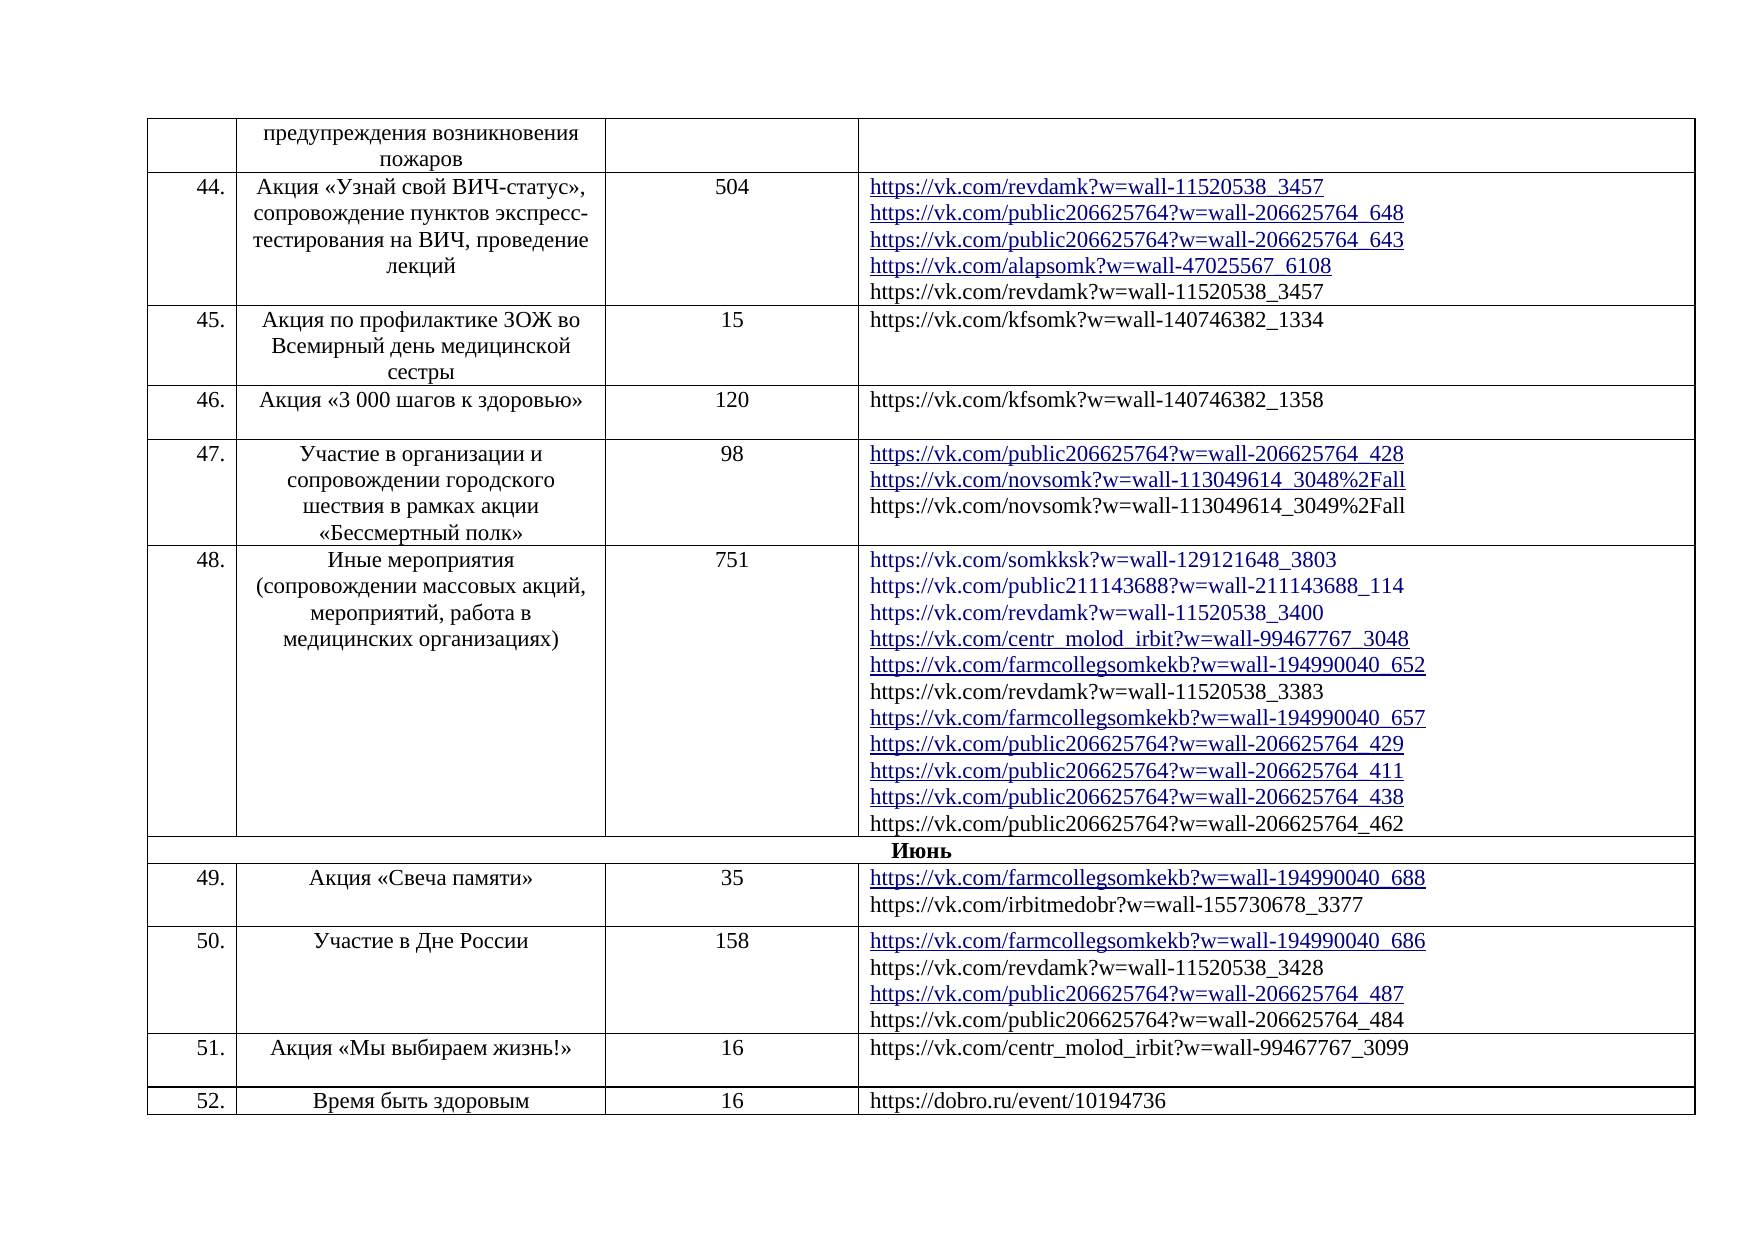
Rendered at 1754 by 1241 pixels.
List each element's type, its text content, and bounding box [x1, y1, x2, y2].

table_cell Июнь [148, 837, 1694, 863]
table_cell https://vk.com/revdamk?w=wall-11520538_3457 https://vk.com/public206625764?w=wall-206625764_648 https://vk.com/public206625764?w=wall-206625764_643 https://vk.com/alapsomk?w=wall-47025567_6108 https://vk.com/revdamk?w=wall-11520538_3457 [859, 173, 1694, 305]
table_cell https://vk.com/kfsomk?w=wall-140746382_1334 [859, 306, 1694, 385]
table_cell 35 [606, 864, 858, 926]
table_cell [148, 440, 236, 545]
table_cell Акция «Мы выбираем жизнь!» [237, 1034, 605, 1086]
table_cell [148, 864, 236, 926]
table_cell https://dobro.ru/event/10194736 [859, 1088, 1694, 1114]
table_cell https://vk.com/centr_molod_irbit?w=wall-99467767_3099 [859, 1034, 1694, 1086]
table_cell Акция «3 000 шагов к здоровью» [237, 386, 605, 438]
table_cell Акция «Свеча памяти» [237, 864, 605, 926]
table_cell Акция по профилактике ЗОЖ во Всемирный день медицинской сестры [237, 306, 605, 385]
table_cell [148, 927, 236, 1033]
table_cell [148, 546, 236, 836]
table_cell https://vk.com/farmcollegsomkekb?w=wall-194990040_688 https://vk.com/irbitmedobr?w=wall-155730678_3377 [859, 864, 1694, 926]
table_cell https://vk.com/somkksk?w=wall-129121648_3803 https://vk.com/public211143688?w=wall-211143688_114 https://vk.com/revdamk?w=wall-11520538_3400 https://vk.com/centr_molod_irbit?w=wall-99467767_3048 https://vk.com/farmcollegsomkekb?w=wall-194990040_652 https://vk.com/revdamk?w=wall-11520538_3383 https://vk.com/farmcollegsomkekb?w=wall-194990040_657 https://vk.com/public206625764?w=wall-206625764_429 https://vk.com/public206625764?w=wall-206625764_411 https://vk.com/public206625764?w=wall-206625764_438 https://vk.com/public206625764?w=wall-206625764_462 [859, 546, 1694, 836]
table_cell 158 [606, 927, 858, 1033]
table_cell [148, 119, 236, 172]
table_cell Иные мероприятия (сопровождении массовых акций, мероприятий, работа в медицинских организациях) [237, 546, 605, 836]
table_cell Участие в Дне России [237, 927, 605, 1033]
table_cell 98 [606, 440, 858, 545]
table_cell https://vk.com/kfsomk?w=wall-140746382_1358 [859, 386, 1694, 438]
table_cell Акция «Узнай свой ВИЧ-статус», сопровождение пунктов экспресс-тестирования на ВИЧ, проведение лекций [237, 173, 605, 305]
table_cell [148, 1034, 236, 1086]
table_cell 16 [606, 1034, 858, 1086]
table_cell 16 [606, 1088, 858, 1114]
table_cell 15 [606, 306, 858, 385]
table_cell [148, 173, 236, 305]
table_cell https://vk.com/public206625764?w=wall-206625764_428 https://vk.com/novsomk?w=wall-113049614_3048%2Fall https://vk.com/novsomk?w=wall-113049614_3049%2Fall [859, 440, 1694, 545]
table_cell 751 [606, 546, 858, 836]
table_cell 120 [606, 386, 858, 438]
table_cell предупреждения возникновения пожаров [237, 119, 605, 172]
table_cell https://vk.com/farmcollegsomkekb?w=wall-194990040_686 https://vk.com/revdamk?w=wall-11520538_3428 https://vk.com/public206625764?w=wall-206625764_487 https://vk.com/public206625764?w=wall-206625764_484 [859, 927, 1694, 1033]
table_cell 504 [606, 173, 858, 305]
table_cell Время быть здоровым [237, 1088, 605, 1114]
table_cell [148, 386, 236, 438]
table_cell [148, 306, 236, 385]
table_cell [606, 119, 858, 172]
table_cell [859, 119, 1694, 172]
table_cell [148, 1088, 236, 1114]
table_cell Участие в организации и сопровождении городского шествия в рамках акции «Бессмертный полк» [237, 440, 605, 545]
